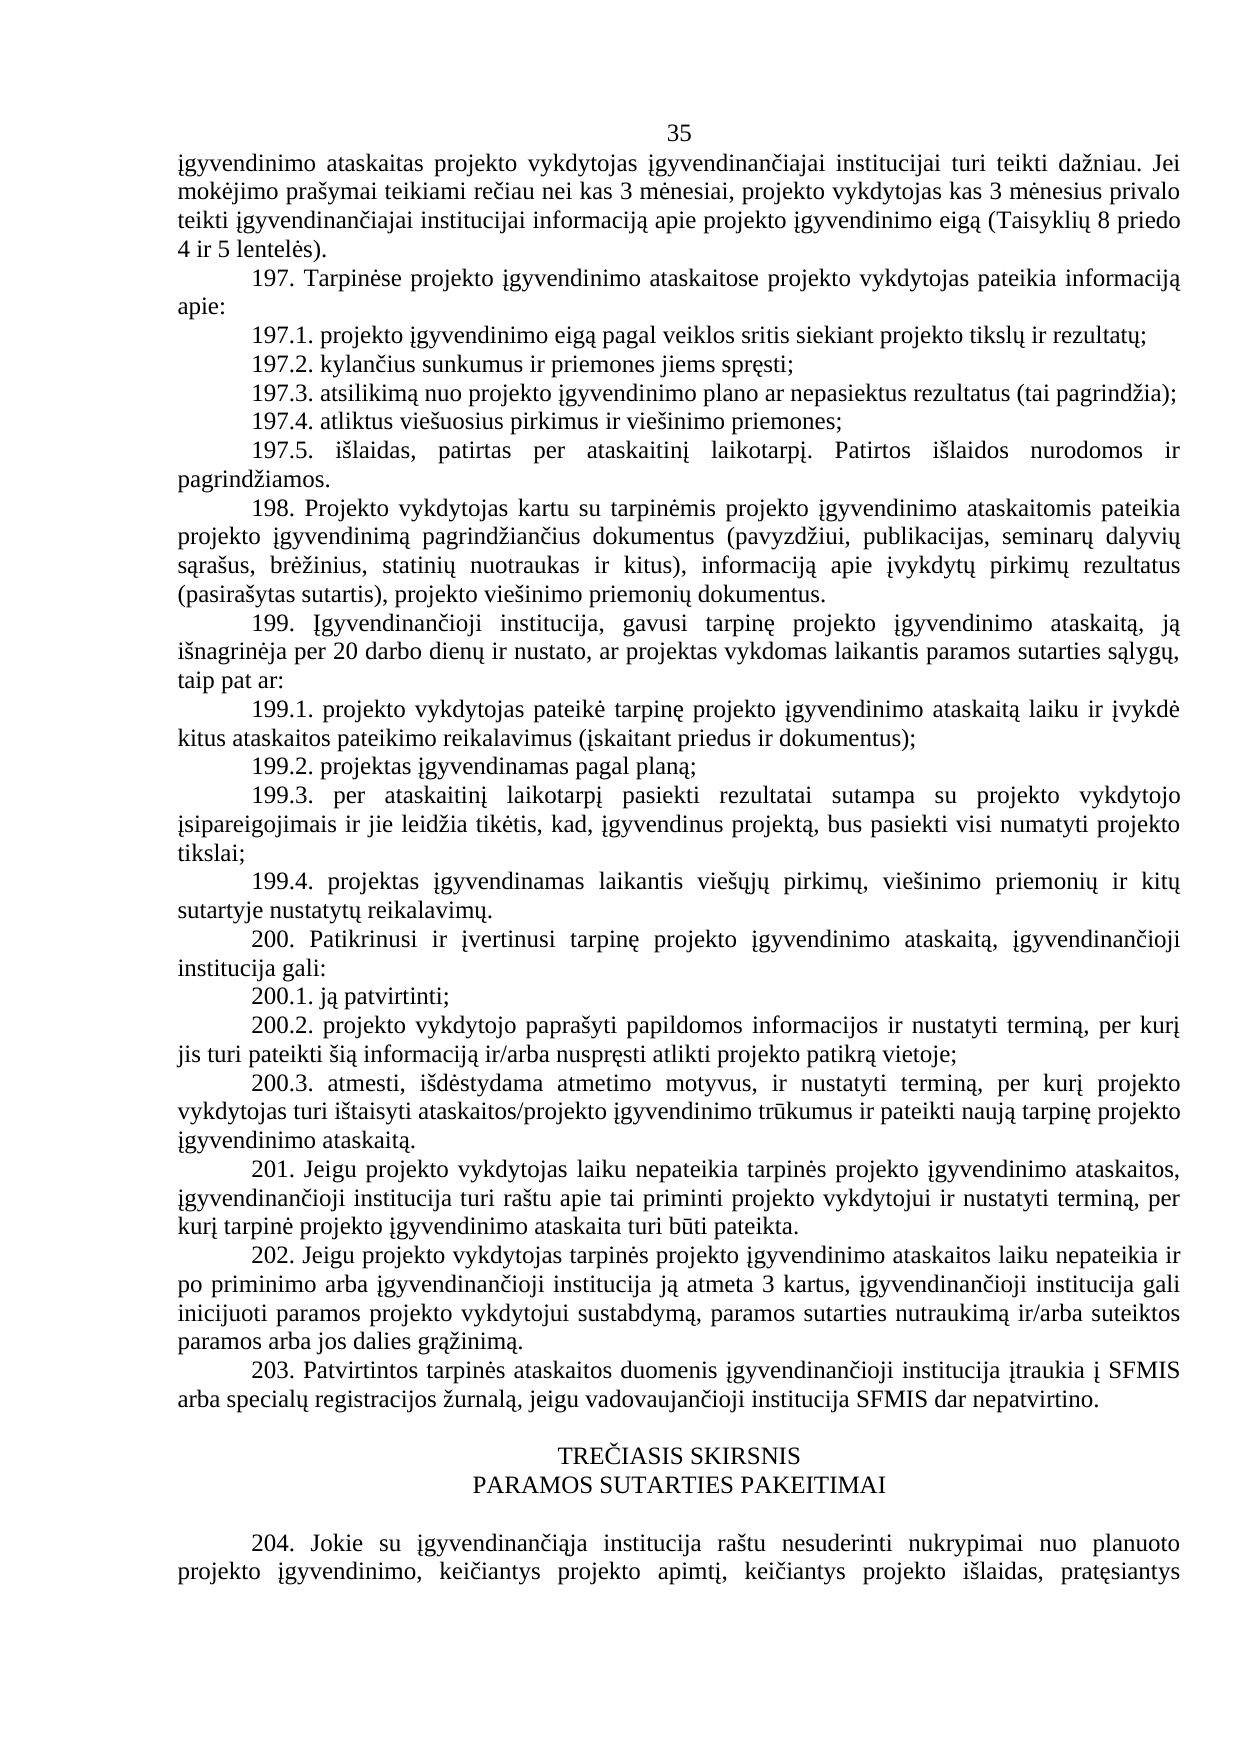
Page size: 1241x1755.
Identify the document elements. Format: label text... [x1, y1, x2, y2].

text 203. Patvirtintos tarpinės ataskaitos duomenis įgyvendinančioji institucija įtraukia į SFMIS arba specialų registracijos žurnalą, jeigu vadovaujančioji institucija SFMIS dar nepatvirtino. [177, 1355, 1181, 1413]
text 197.4. atliktus viešuosius pirkimus ir viešinimo priemones; [177, 406, 1181, 435]
text PARAMOS SUTARTIES PAKEITIMAI [177, 1470, 1181, 1499]
text įgyvendinimo ataskaitas projekto vykdytojas įgyvendinančiajai institucijai turi teikti dažniau. Jei mokėjimo prašymai teikiami rečiau nei kas 3 mėnesiai, projekto vykdytojas kas 3 mėnesius privalo teikti įgyvendinančiajai institucijai informaciją apie projekto įgyvendinimo eigą (Taisyklių 8 priedo 4 ir 5 lentelės). [177, 148, 1181, 263]
text 199. Įgyvendinančioji institucija, gavusi tarpinę projekto įgyvendinimo ataskaitą, ją išnagrinėja per 20 darbo dienų ir nustato, ar projektas vykdomas laikantis paramos sutarties sąlygų, taip pat ar: [177, 608, 1181, 694]
text 202. Jeigu projekto vykdytojas tarpinės projekto įgyvendinimo ataskaitos laiku nepateikia ir po priminimo arba įgyvendinančioji institucija ją atmeta 3 kartus, įgyvendinančioji institucija gali inicijuoti paramos projekto vykdytojui sustabdymą, paramos sutarties nutraukimą ir/arba suteiktos paramos arba jos dalies grąžinimą. [177, 1240, 1181, 1355]
text 204. Jokie su įgyvendinančiąja institucija raštu nesuderinti nukrypimai nuo planuoto projekto įgyvendinimo, keičiantys projekto apimtį, keičiantys projekto išlaidas, pratęsiantys [177, 1528, 1181, 1585]
text 197.2. kylančius sunkumus ir priemones jiems spręsti; [177, 349, 1181, 378]
text 197.1. projekto įgyvendinimo eigą pagal veiklos sritis siekiant projekto tikslų ir rezultatų; [177, 320, 1181, 349]
text 197.5. išlaidas, patirtas per ataskaitinį laikotarpį. Patirtos išlaidos nurodomos ir pagrindžiamos. [177, 435, 1181, 493]
text 198. Projekto vykdytojas kartu su tarpinėmis projekto įgyvendinimo ataskaitomis pateikia projekto įgyvendinimą pagrindžiančius dokumentus (pavyzdžiui, publikacijas, seminarų dalyvių sąrašus, brėžinius, statinių nuotraukas ir kitus), informaciją apie įvykdytų pirkimų rezultatus (pasirašytas sutartis), projekto viešinimo priemonių dokumentus. [177, 493, 1181, 608]
text 200.2. projekto vykdytojo paprašyti papildomos informacijos ir nustatyti terminą, per kurį jis turi pateikti šią informaciją ir/arba nuspręsti atlikti projekto patikrą vietoje; [177, 1010, 1181, 1068]
text 201. Jeigu projekto vykdytojas laiku nepateikia tarpinės projekto įgyvendinimo ataskaitos, įgyvendinančioji institucija turi raštu apie tai priminti projekto vykdytojui ir nustatyti terminą, per kurį tarpinė projekto įgyvendinimo ataskaita turi būti pateikta. [177, 1154, 1181, 1240]
text 199.3. per ataskaitinį laikotarpį pasiekti rezultatai sutampa su projekto vykdytojo įsipareigojimais ir jie leidžia tikėtis, kad, įgyvendinus projektą, bus pasiekti visi numatyti projekto tikslai; [177, 780, 1181, 866]
text 197.3. atsilikimą nuo projekto įgyvendinimo plano ar nepasiektus rezultatus (tai pagrindžia); [177, 378, 1181, 406]
text 197. Tarpinėse projekto įgyvendinimo ataskaitose projekto vykdytojas pateikia informaciją apie: [177, 263, 1181, 320]
text 199.1. projekto vykdytojas pateikė tarpinę projekto įgyvendinimo ataskaitą laiku ir įvykdė kitus ataskaitos pateikimo reikalavimus (įskaitant priedus ir dokumentus); [177, 694, 1181, 751]
text 200.3. atmesti, išdėstydama atmetimo motyvus, ir nustatyti terminą, per kurį projekto vykdytojas turi ištaisyti ataskaitos/projekto įgyvendinimo trūkumus ir pateikti naują tarpinę projekto įgyvendinimo ataskaitą. [177, 1068, 1181, 1154]
text 199.4. projektas įgyvendinamas laikantis viešųjų pirkimų, viešinimo priemonių ir kitų sutartyje nustatytų reikalavimų. [177, 866, 1181, 924]
text TREČIASIS SKIRSNIS [177, 1441, 1181, 1470]
text 200.1. ją patvirtinti; [177, 981, 1181, 1010]
text 200. Patikrinusi ir įvertinusi tarpinę projekto įgyvendinimo ataskaitą, įgyvendinančioji institucija gali: [177, 924, 1181, 981]
text 199.2. projektas įgyvendinamas pagal planą; [177, 751, 1181, 780]
